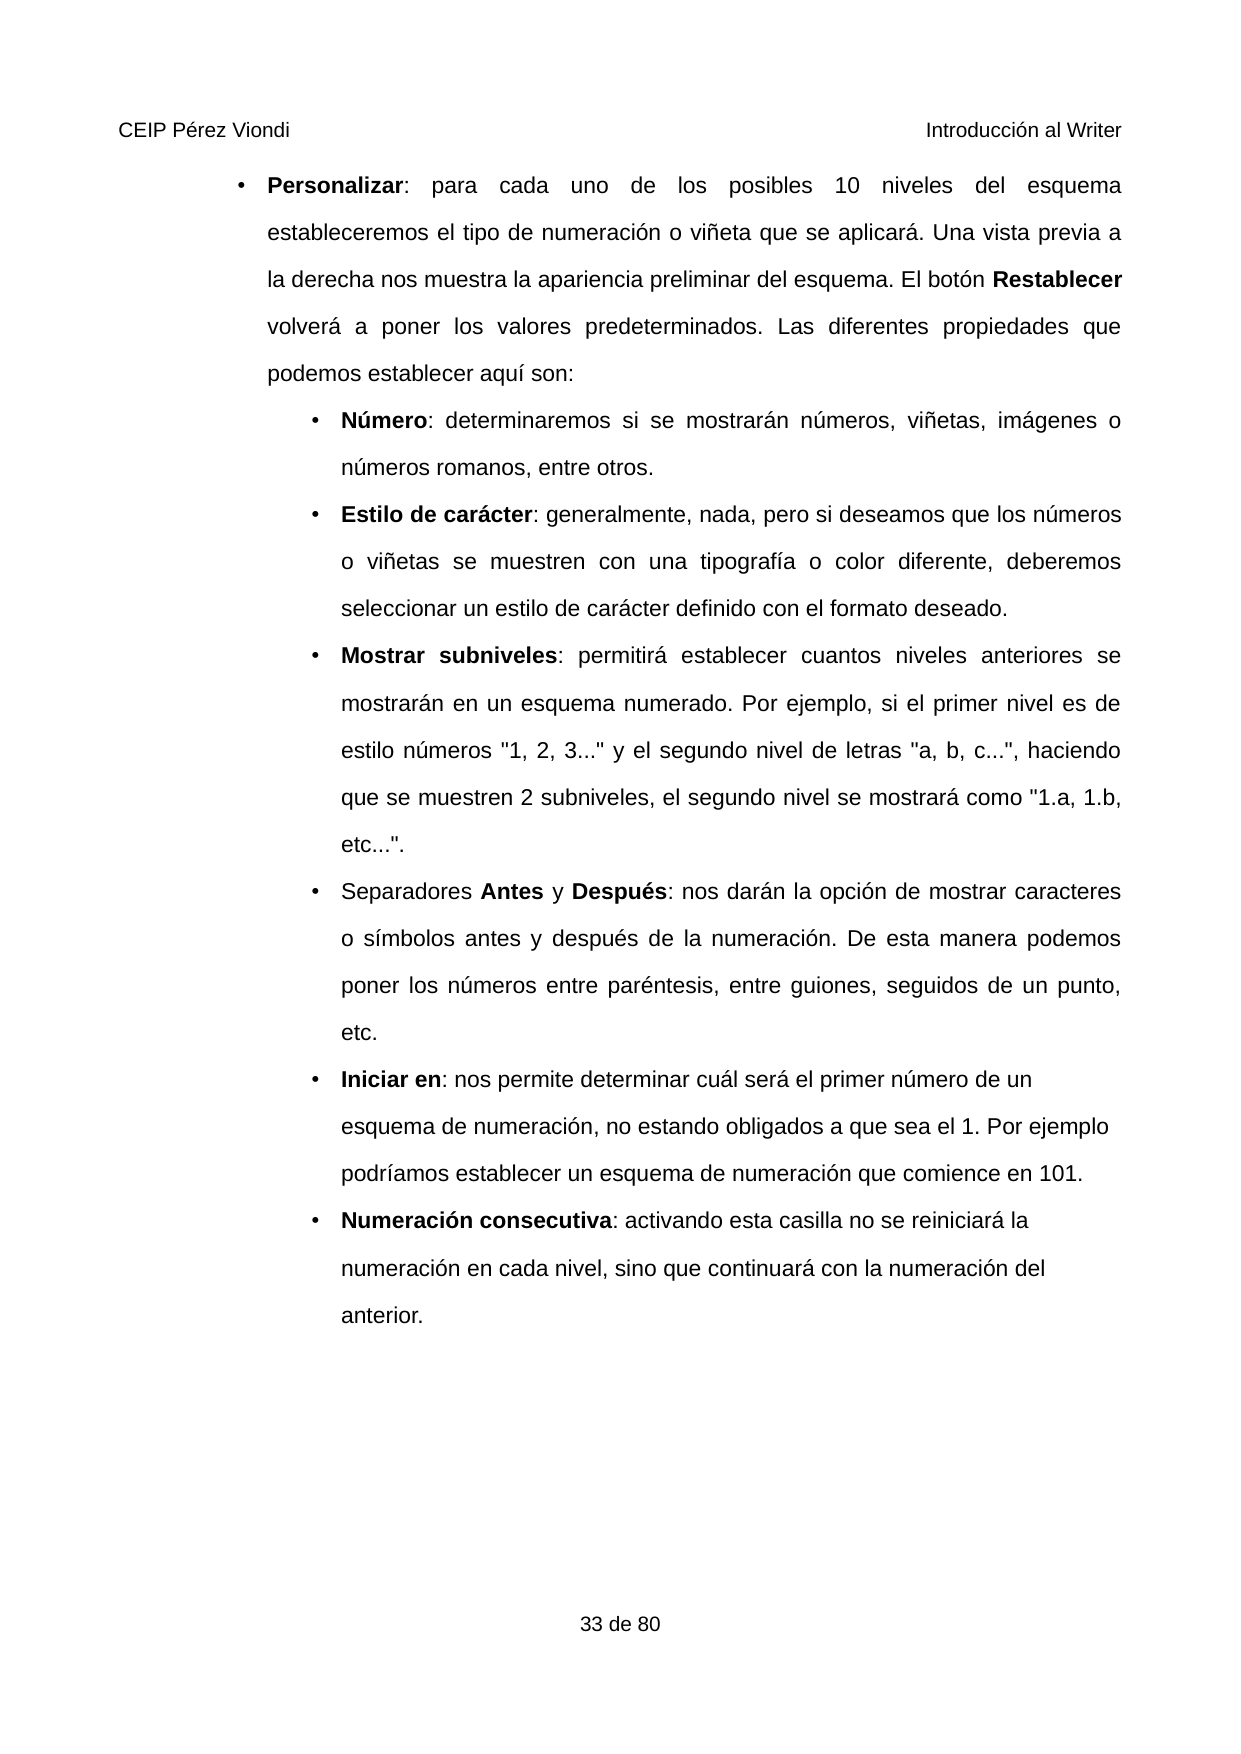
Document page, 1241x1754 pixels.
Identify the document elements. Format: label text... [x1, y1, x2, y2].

list Número: determinaremos si se mostrarán números, viñetas, imágenes o números romanos, entre otros. [311, 407, 1122, 480]
list Estilo de carácter: generalmente, nada, pero si deseamos que los números o viñetas se muestren con una tipografía o color diferente, deberemos seleccionar un estilo de carácter definido con el formato deseado. [311, 501, 1122, 622]
list Numeración consecutiva: activando esta casilla no se reiniciará la numeración en cada nivel, sino que continuará con la numeración del anterior. [311, 1207, 1122, 1328]
list Mostrar subniveles: permitirá establecer cuantos niveles anteriores se mostrarán en un esquema numerado. Por ejemplo, si el primer nivel es de estilo números "1, 2, 3..." y el segundo nivel de letras "a, b, c...", haciendo que se muestren 2 subniveles, el segundo nivel se mostrará como "1.a, 1.b, etc...". [311, 642, 1122, 857]
list Separadores Antes y Después: nos darán la opción de mostrar caracteres o símbolos antes y después de la numeración. De esta manera podemos poner los números entre paréntesis, entre guiones, seguidos de un punto, etc. [311, 878, 1122, 1045]
list Iniciar en: nos permite determinar cuál será el primer número de un esquema de numeración, no estando obligados a que sea el 1. Por ejemplo podríamos establecer un esquema de numeración que comience en 101. [311, 1066, 1122, 1187]
list Personalizar: para cada uno de los posibles 10 niveles del esquema estableceremos el tipo de numeración o viñeta que se aplicará. Una vista previa a la derecha nos muestra la apariencia preliminar del esquema. El botón Restablecer volverá a poner los valores predeterminados. Las diferentes propiedades que podemos establecer aquí son: [237, 172, 1122, 386]
